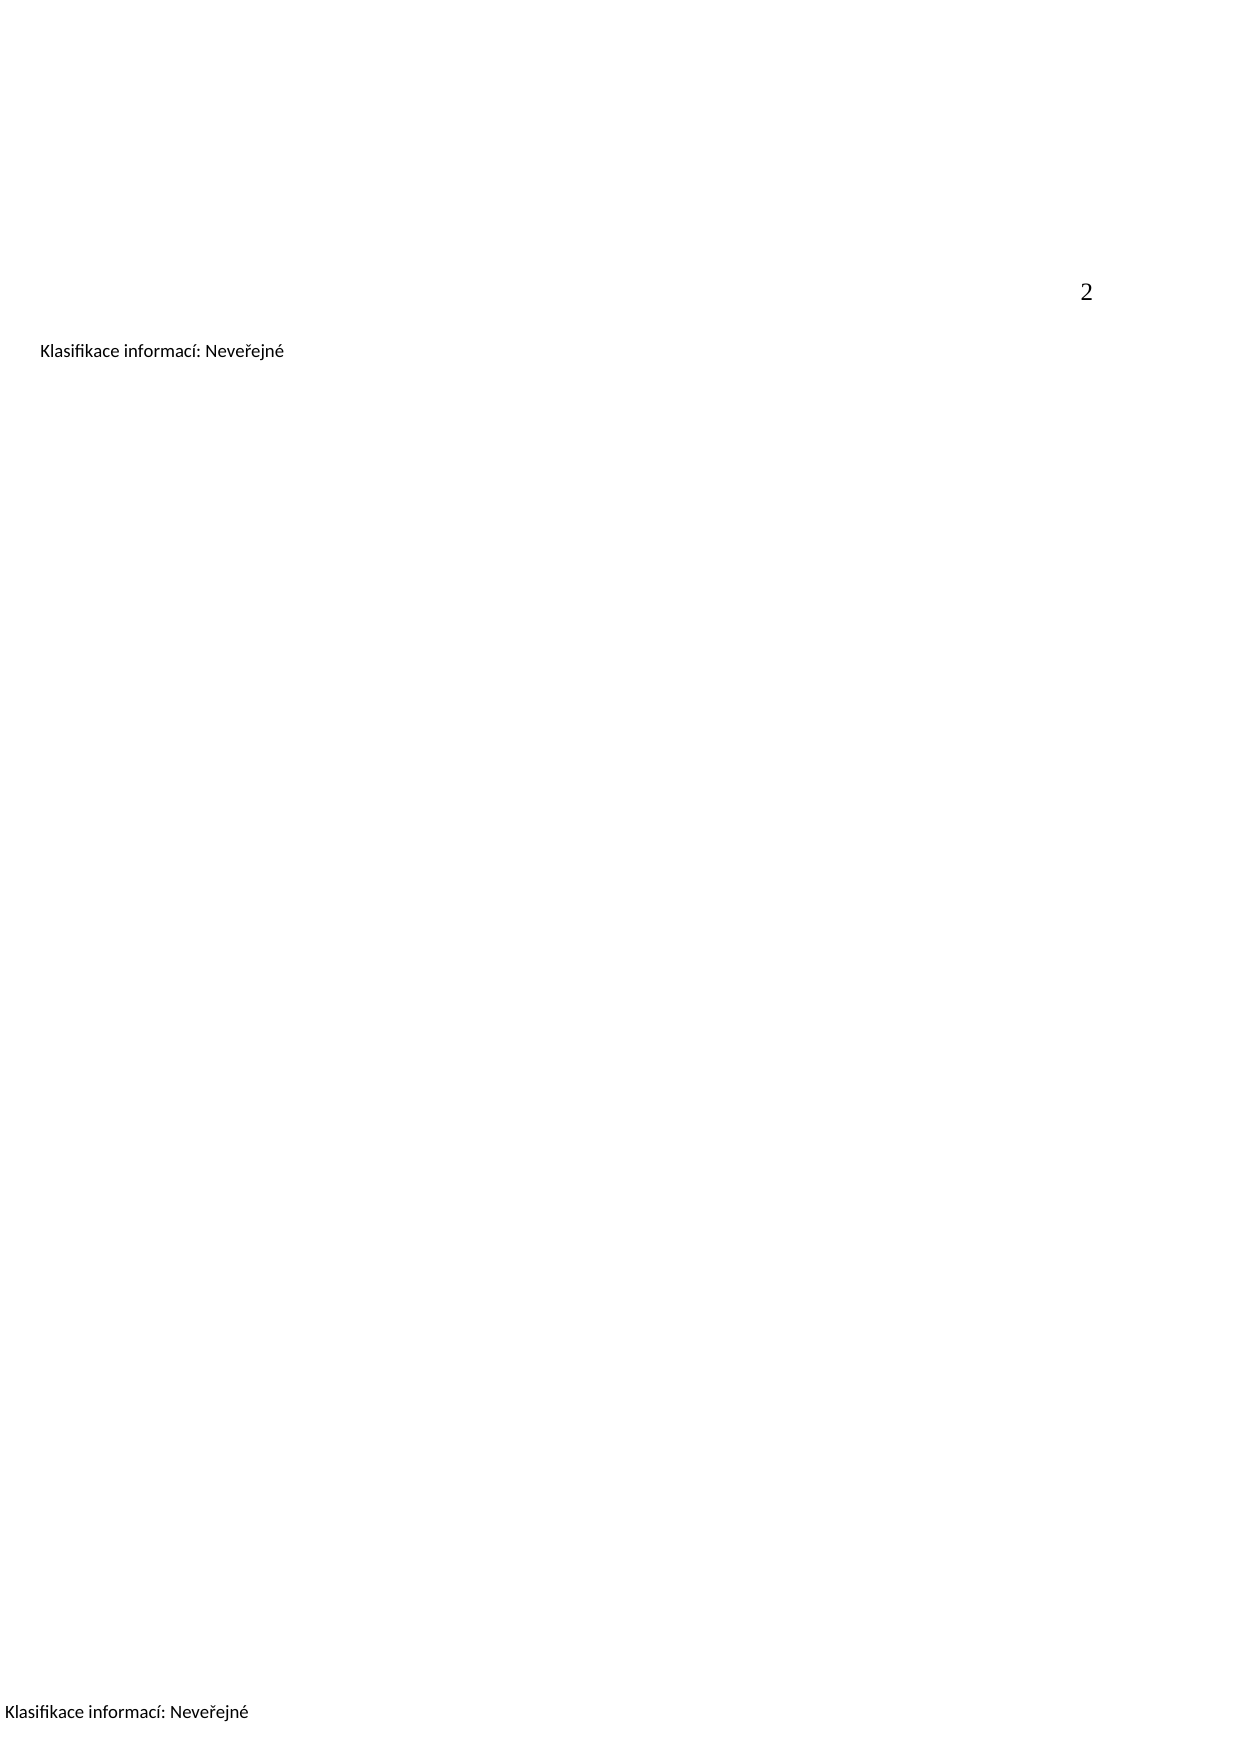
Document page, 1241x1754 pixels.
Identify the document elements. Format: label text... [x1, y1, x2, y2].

text Klasifikace informací: Neveřejné [40, 339, 1098, 362]
text 2 [42, 277, 1093, 306]
